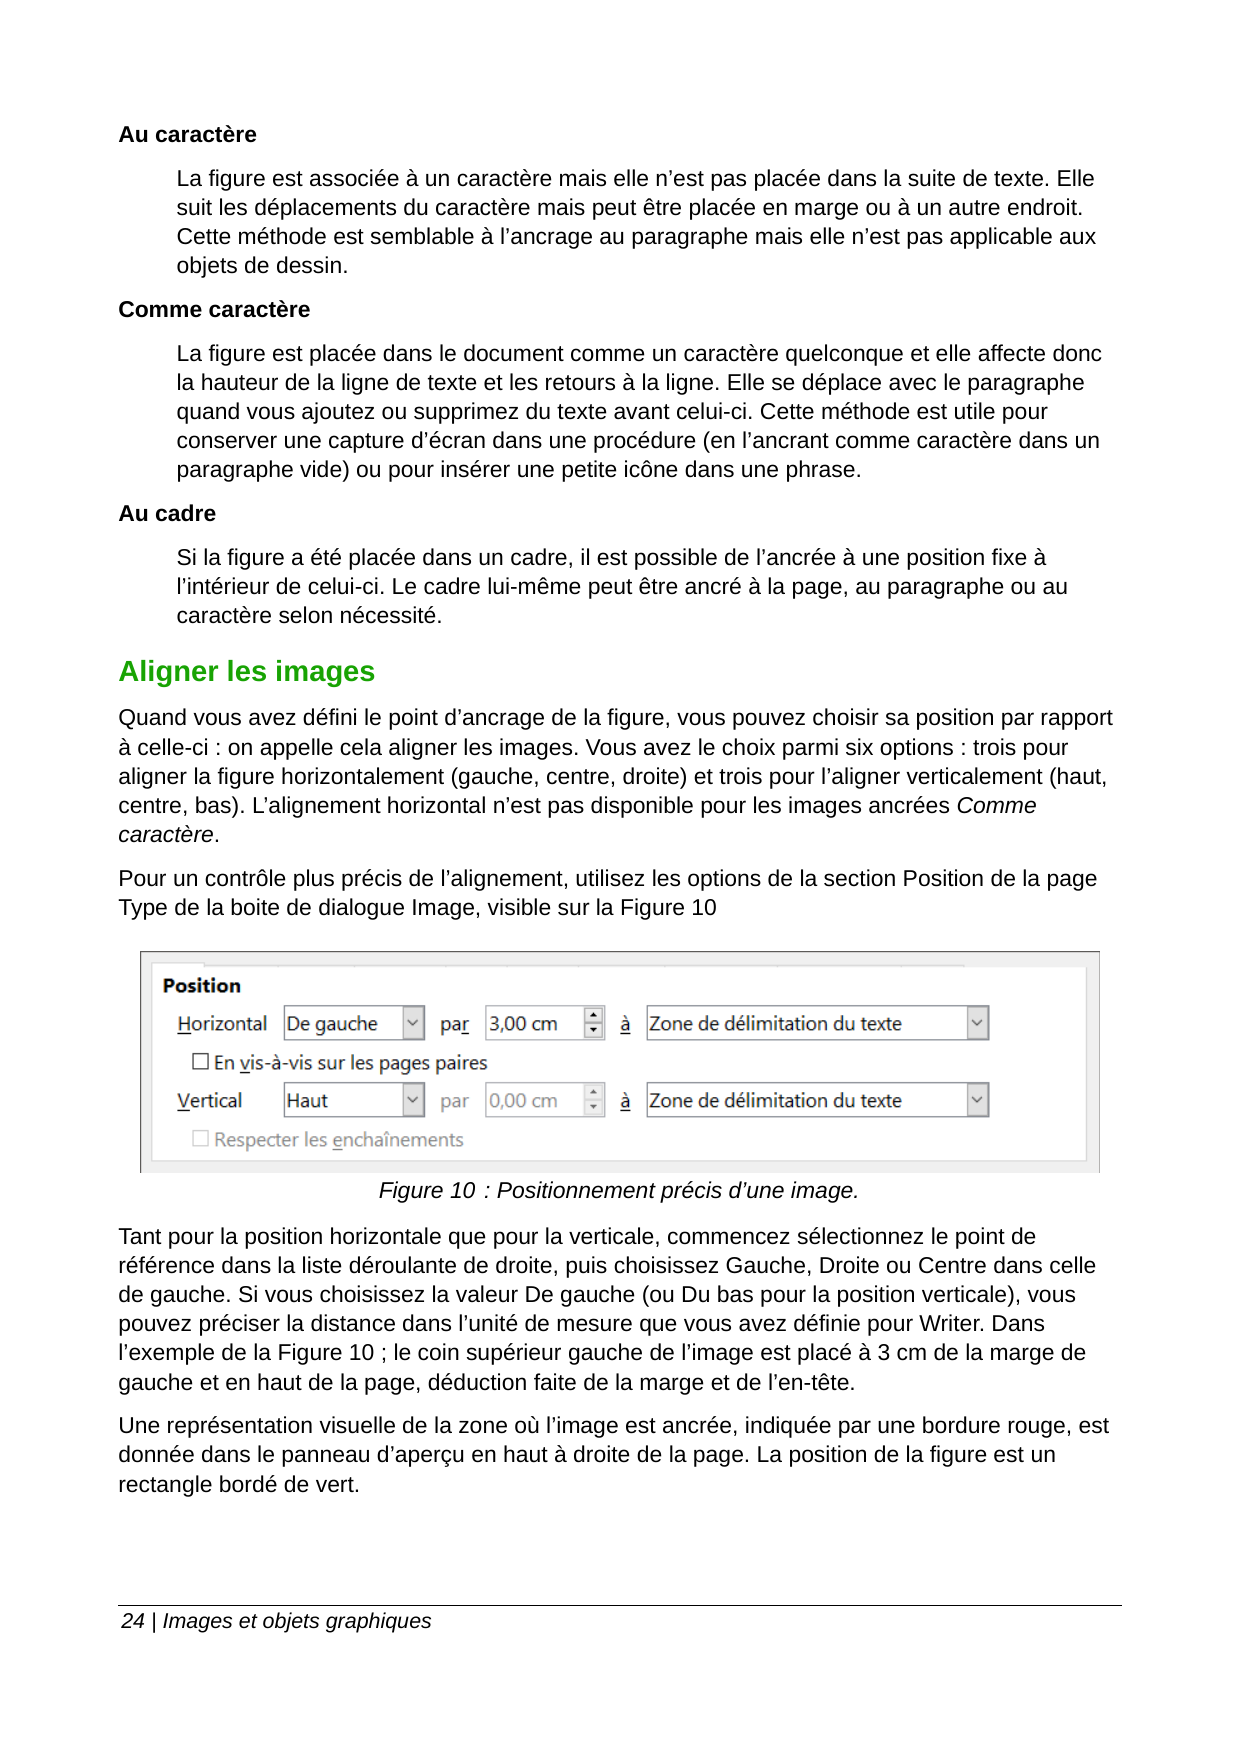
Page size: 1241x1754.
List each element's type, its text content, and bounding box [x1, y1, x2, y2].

text Au cadre [118, 497, 1122, 526]
table_cell Figure 10 : Positionnement précis d’une image. [118, 1175, 1122, 1205]
text La figure est associée à un caractère mais elle n’est pas placée dans la suite de texte. Elle suit les déplacements du caractère mais peut être placée en marge ou à un autre endroit. Cette méthode est semblable à l’ancrage au paragraphe mais elle n’est pas applicable aux objets de dessin. [176, 162, 1122, 278]
picture [140, 951, 1100, 1173]
text Quand vous avez défini le point d’ancrage de la figure, vous pouvez choisir sa position par rapport à celle-ci : on appelle cela aligner les images. Vous avez le choix parmi six options : trois pour aligner la figure horizontalement (gauche, centre, droite) et trois pour l’aligner verticalement (haut, centre, bas). L’alignement horizontal n’est pas disponible pour les images ancrées Comme caractère. [118, 701, 1122, 847]
text Une représentation visuelle de la zone où l’image est ancrée, indiquée par une bordure rouge, est donnée dans le panneau d’aperçu en haut à droite de la page. La position de la figure est un rectangle bordé de vert. [118, 1409, 1122, 1497]
text Comme caractère [118, 293, 1122, 322]
subtitle Aligner les images [118, 658, 1122, 687]
text Tant pour la position horizontale que pour la verticale, commencez sélectionnez le point de référence dans la liste déroulante de droite, puis choisissez Gauche, Droite ou Centre dans celle de gauche. Si vous choisissez la valeur De gauche (ou Du bas pour la position verticale), vous pouvez préciser la distance dans l’unité de mesure que vous avez définie pour Writer. Dans l’exemple de la Figure 10 ; le coin supérieur gauche de l’image est placé à 3 cm de la marge de gauche et en haut de la page, déduction faite de la marge et de l’en-tête. [118, 1220, 1122, 1395]
text Pour un contrôle plus précis de l’alignement, utilisez les options de la section Position de la page Type de la boite de dialogue Image, visible sur la Figure 10 [118, 862, 1122, 920]
text La figure est placée dans le document comme un caractère quelconque et elle affecte donc la hauteur de la ligne de texte et les retours à la ligne. Elle se déplace avec le paragraphe quand vous ajoutez ou supprimez du texte avant celui-ci. Cette méthode est utile pour conserver une capture d’écran dans une procédure (en l’ancrant comme caractère dans un paragraphe vide) ou pour insérer une petite icône dans une phrase. [176, 337, 1122, 483]
table_header [118, 949, 1122, 1175]
text Au caractère [118, 118, 1122, 147]
text Si la figure a été placée dans un cadre, il est possible de l’ancrée à une position fixe à l’intérieur de celui-ci. Le cadre lui-même peut être ancré à la page, au paragraphe ou au caractère selon nécessité. [176, 541, 1122, 628]
